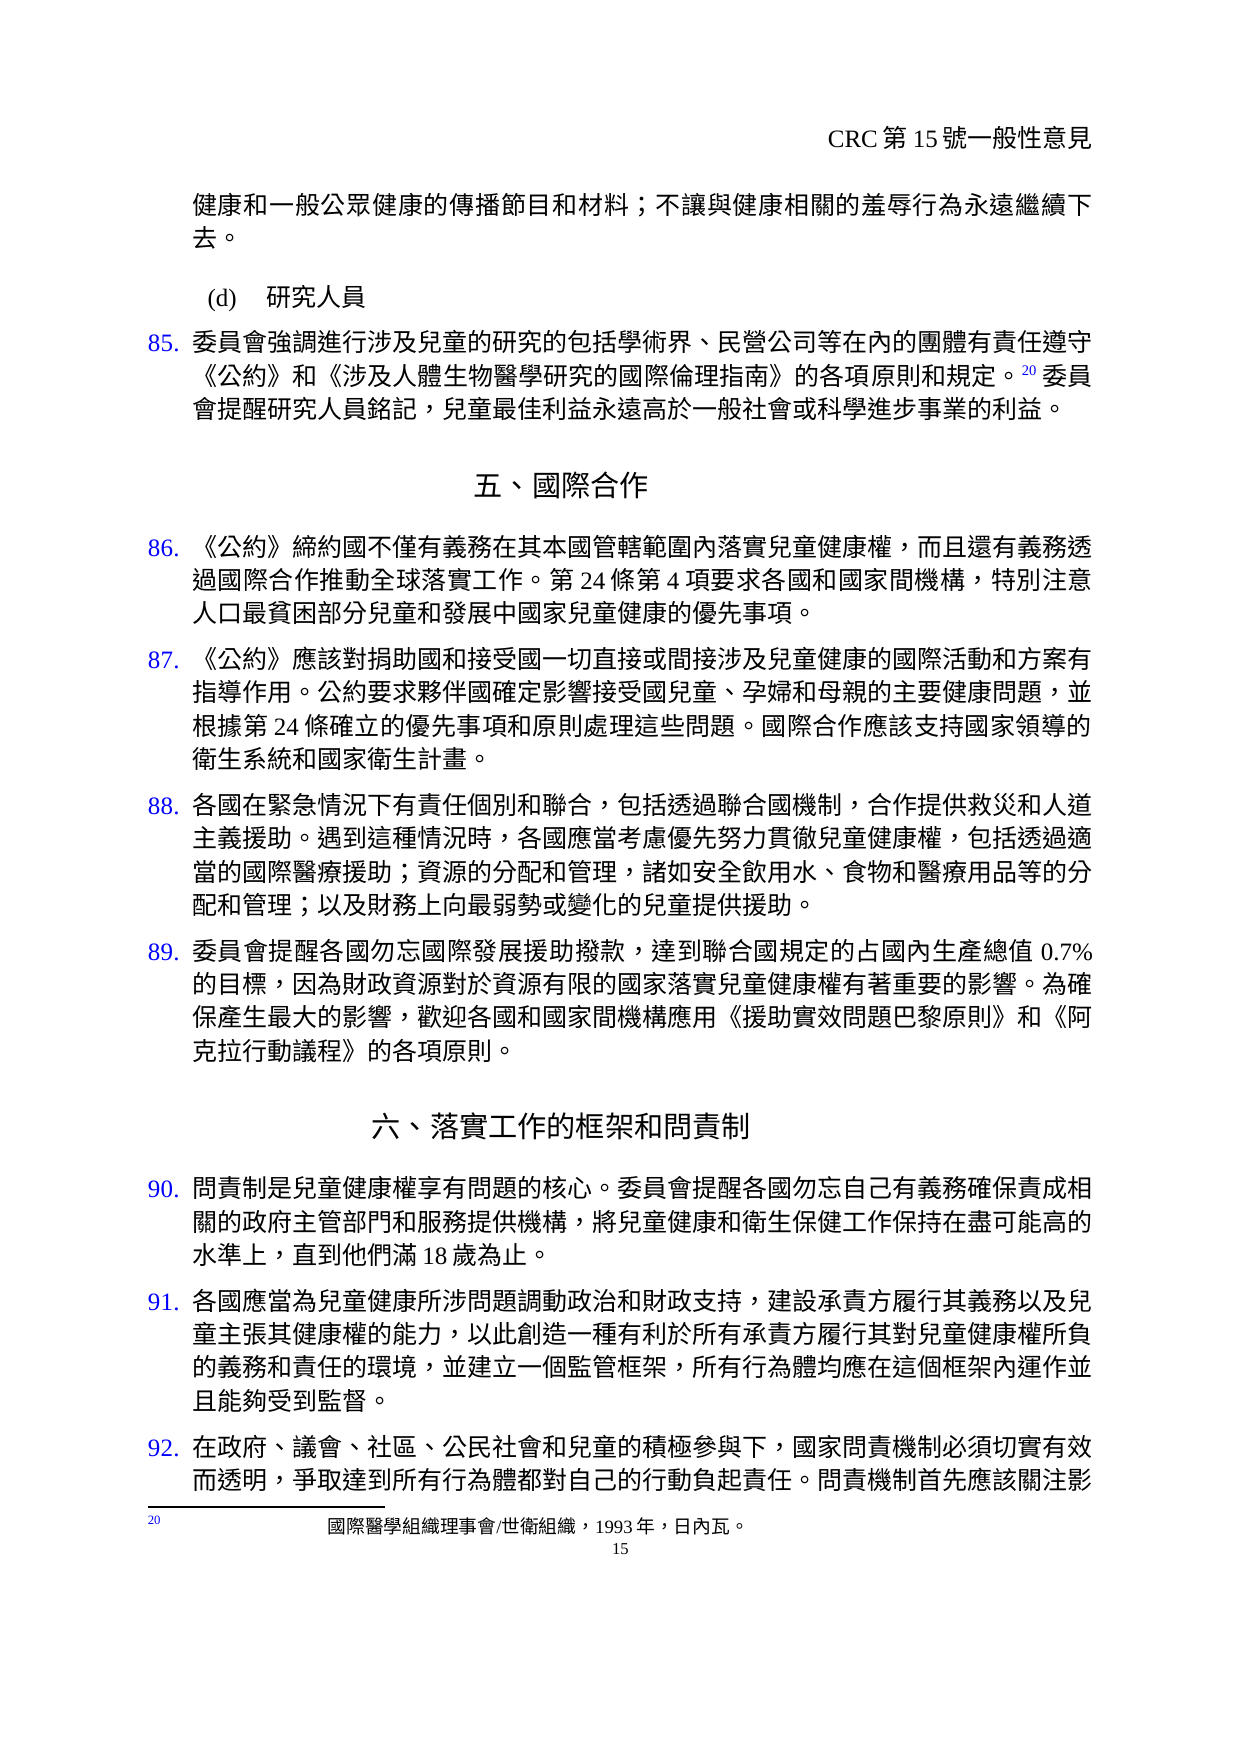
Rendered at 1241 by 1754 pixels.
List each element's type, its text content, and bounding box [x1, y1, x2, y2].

list 《公約》締約國不僅有義務在其本國管轄範圍內落實兒童健康權，而且還有義務透過國際合作推動全球落實工作。第24條第4項要求各國和國家間機構，特別注意人口最貧困部分兒童和發展中國家兒童健康的優先事項。 [148, 529, 1093, 629]
subtitle 五、 國際合作 [148, 463, 974, 504]
list 委員會提醒各國勿忘國際發展援助撥款，達到聯合國規定的占國內生產總值0.7%的目標，因為財政資源對於資源有限的國家落實兒童健康權有著重要的影響。為確保產生最大的影響，歡迎各國和國家間機構應用《援助實效問題巴黎原則》和《阿克拉行動議程》的各項原則。 [148, 933, 1093, 1067]
subtitle (d) 研究人員 [148, 279, 974, 313]
subtitle 六、落實工作的框架和問責制 [148, 1104, 974, 1146]
list 國際醫學組織理事會/世衛組織，1993年，日內瓦。 [148, 1513, 974, 1538]
list 在政府、議會、社區、公民社會和兒童的積極參與下，國家問責機制必須切實有效而透明，爭取達到所有行為體都對自己的行動負起責任。問責機制首先應該關注影 [148, 1429, 1093, 1496]
list 問責制是兒童健康權享有問題的核心。委員會提醒各國勿忘自己有義務確保責成相關的政府主管部門和服務提供機構，將兒童健康和衛生保健工作保持在盡可能高的水準上，直到他們滿18歲為止。 [148, 1171, 1093, 1271]
list 健康和一般公眾健康的傳播節目和材料；不讓與健康相關的羞辱行為永遠繼續下去。 [148, 188, 1093, 254]
list 委員會強調進行涉及兒童的研究的包括學術界、民營公司等在內的團體有責任遵守《公約》和《涉及人體生物醫學研究的國際倫理指南》的各項原則和規定。 委員會提醒研究人員銘記，兒童最佳利益永遠高於一般社會或科學進步事業的利益。 [148, 325, 1093, 425]
list 各國在緊急情況下有責任個別和聯合，包括透過聯合國機制，合作提供救災和人道主義援助。遇到這種情況時，各國應當考慮優先努力貫徹兒童健康權，包括透過適當的國際醫療援助；資源的分配和管理，諸如安全飲用水、食物和醫療用品等的分配和管理；以及財務上向最弱勢或變化的兒童提供援助。 [148, 788, 1093, 921]
list 各國應當為兒童健康所涉問題調動政治和財政支持，建設承責方履行其義務以及兒童主張其健康權的能力，以此創造一種有利於所有承責方履行其對兒童健康權所負的義務和責任的環境，並建立一個監管框架，所有行為體均應在這個框架內運作並且能夠受到監督。 [148, 1283, 1093, 1417]
list 《公約》應該對捐助國和接受國一切直接或間接涉及兒童健康的國際活動和方案有指導作用。公約要求夥伴國確定影響接受國兒童、孕婦和母親的主要健康問題，並根據第24條確立的優先事項和原則處理這些問題。國際合作應該支持國家領導的衛生系統和國家衛生計畫。 [148, 642, 1093, 775]
